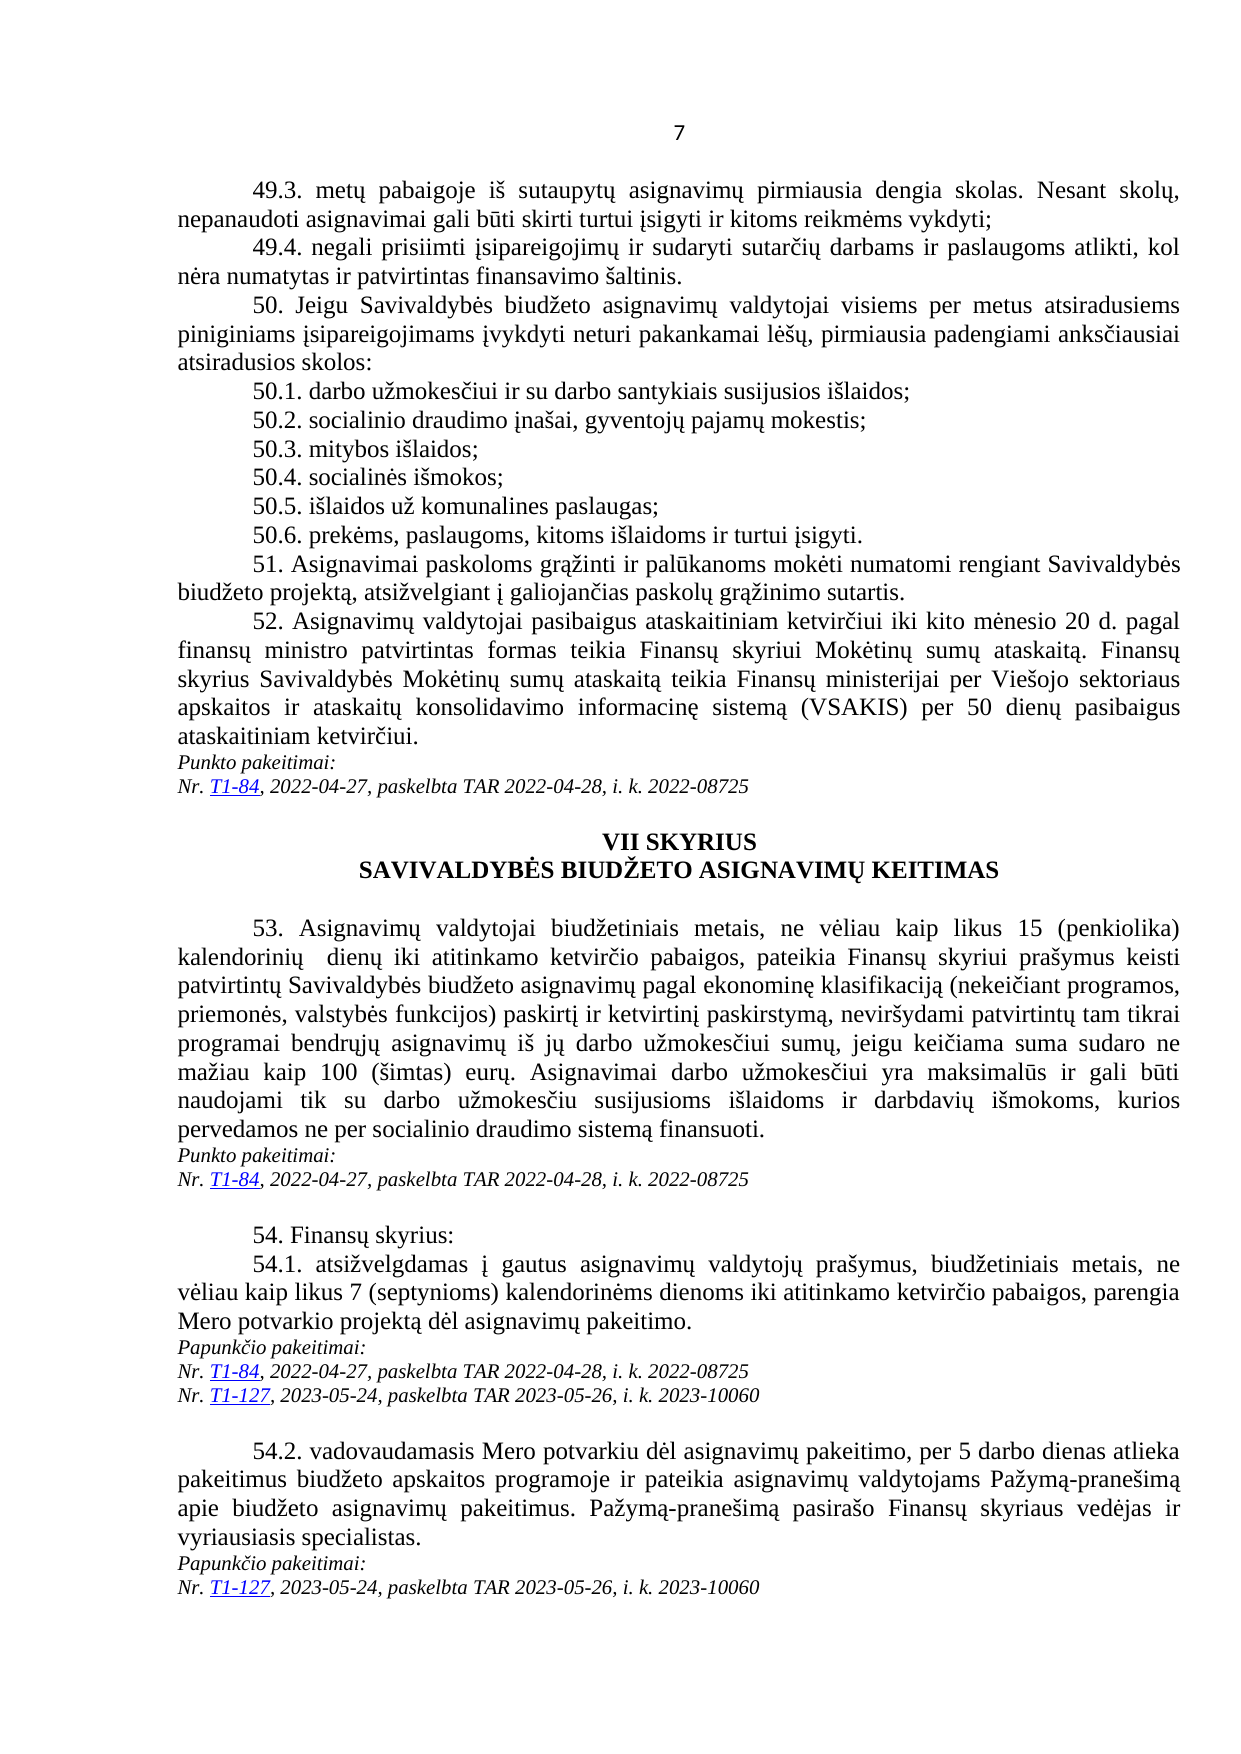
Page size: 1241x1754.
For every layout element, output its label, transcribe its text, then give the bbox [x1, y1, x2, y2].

text Papunkčio pakeitimai: [177, 1335, 1181, 1359]
text 50. Jeigu Savivaldybės biudžeto asignavimų valdytojai visiems per metus atsiradusiems piniginiams įsipareigojimams įvykdyti neturi pakankamai lėšų, pirmiausia padengiami anksčiausiai atsiradusios skolos: [177, 290, 1181, 376]
text Punkto pakeitimai: [177, 1143, 1181, 1167]
text 49.4. negali prisiimti įsipareigojimų ir sudaryti sutarčių darbams ir paslaugoms atlikti, kol nėra numatytas ir patvirtintas finansavimo šaltinis. [177, 232, 1181, 290]
text Nr. T1-84, 2022-04-27, paskelbta TAR 2022-04-28, i. k. 2022-08725 [177, 1167, 1181, 1191]
text Nr. T1-127, 2023-05-24, paskelbta TAR 2023-05-26, i. k. 2023-10060 [177, 1383, 1181, 1407]
text 54. Finansų skyrius: [177, 1220, 1181, 1249]
text Nr. T1-84, 2022-04-27, paskelbta TAR 2022-04-28, i. k. 2022-08725 [177, 1359, 1181, 1383]
text 50.2. socialinio draudimo įnašai, gyventojų pajamų mokestis; [177, 405, 1181, 434]
text 53. Asignavimų valdytojai biudžetiniais metais, ne vėliau kaip likus 15 (penkiolika) kalendorinių dienų iki atitinkamo ketvirčio pabaigos, pateikia Finansų skyriui prašymus keisti patvirtintų Savivaldybės biudžeto asignavimų pagal ekonominę klasifikaciją (nekeičiant programos, priemonės, valstybės funkcijos) paskirtį ir ketvirtinį paskirstymą, neviršydami patvirtintų tam tikrai programai bendrųjų asignavimų iš jų darbo užmokesčiui sumų, jeigu keičiama suma sudaro ne mažiau kaip 100 (šimtas) eurų. Asignavimai darbo užmokesčiui yra maksimalūs ir gali būti naudojami tik su darbo užmokesčiu susijusioms išlaidoms ir darbdavių išmokoms, kurios pervedamos ne per socialinio draudimo sistemą finansuoti. [177, 913, 1181, 1143]
text SAVIVALDYBĖS BIUDŽETO ASIGNAVIMŲ KEITIMAS [177, 856, 1181, 884]
text Papunkčio pakeitimai: [177, 1551, 1181, 1575]
text 49.3. metų pabaigoje iš sutaupytų asignavimų pirmiausia dengia skolas. Nesant skolų, nepanaudoti asignavimai gali būti skirti turtui įsigyti ir kitoms reikmėms vykdyti; [177, 175, 1181, 232]
text 50.4. socialinės išmokos; [177, 462, 1181, 491]
text 51. Asignavimai paskoloms grąžinti ir palūkanoms mokėti numatomi rengiant Savivaldybės biudžeto projektą, atsižvelgiant į galiojančias paskolų grąžinimo sutartis. [177, 549, 1181, 606]
text 52. Asignavimų valdytojai pasibaigus ataskaitiniam ketvirčiui iki kito mėnesio 20 d. pagal finansų ministro patvirtintas formas teikia Finansų skyriui Mokėtinų sumų ataskaitą. Finansų skyrius Savivaldybės Mokėtinų sumų ataskaitą teikia Finansų ministerijai per Viešojo sektoriaus apskaitos ir ataskaitų konsolidavimo informacinę sistemą (VSAKIS) per 50 dienų pasibaigus ataskaitiniam ketvirčiui. [177, 606, 1181, 750]
text 54.1. atsižvelgdamas į gautus asignavimų valdytojų prašymus, biudžetiniais metais, ne vėliau kaip likus 7 (septynioms) kalendorinėms dienoms iki atitinkamo ketvirčio pabaigos, parengia Mero potvarkio projektą dėl asignavimų pakeitimo. [177, 1249, 1181, 1335]
text 54.2. vadovaudamasis Mero potvarkiu dėl asignavimų pakeitimo, per 5 darbo dienas atlieka pakeitimus biudžeto apskaitos programoje ir pateikia asignavimų valdytojams Pažymą-pranešimą apie biudžeto asignavimų pakeitimus. Pažymą-pranešimą pasirašo Finansų skyriaus vedėjas ir vyriausiasis specialistas. [177, 1436, 1181, 1551]
text 50.3. mitybos išlaidos; [177, 434, 1181, 462]
text 50.1. darbo užmokesčiui ir su darbo santykiais susijusios išlaidos; [177, 376, 1181, 405]
text Punkto pakeitimai: [177, 750, 1181, 774]
text 50.5. išlaidos už komunalines paslaugas; [177, 491, 1181, 520]
text VII SKYRIUS [177, 827, 1181, 856]
text Nr. T1-127, 2023-05-24, paskelbta TAR 2023-05-26, i. k. 2023-10060 [177, 1575, 1181, 1599]
text 50.6. prekėms, paslaugoms, kitoms išlaidoms ir turtui įsigyti. [177, 520, 1181, 549]
text Nr. T1-84, 2022-04-27, paskelbta TAR 2022-04-28, i. k. 2022-08725 [177, 774, 1181, 798]
